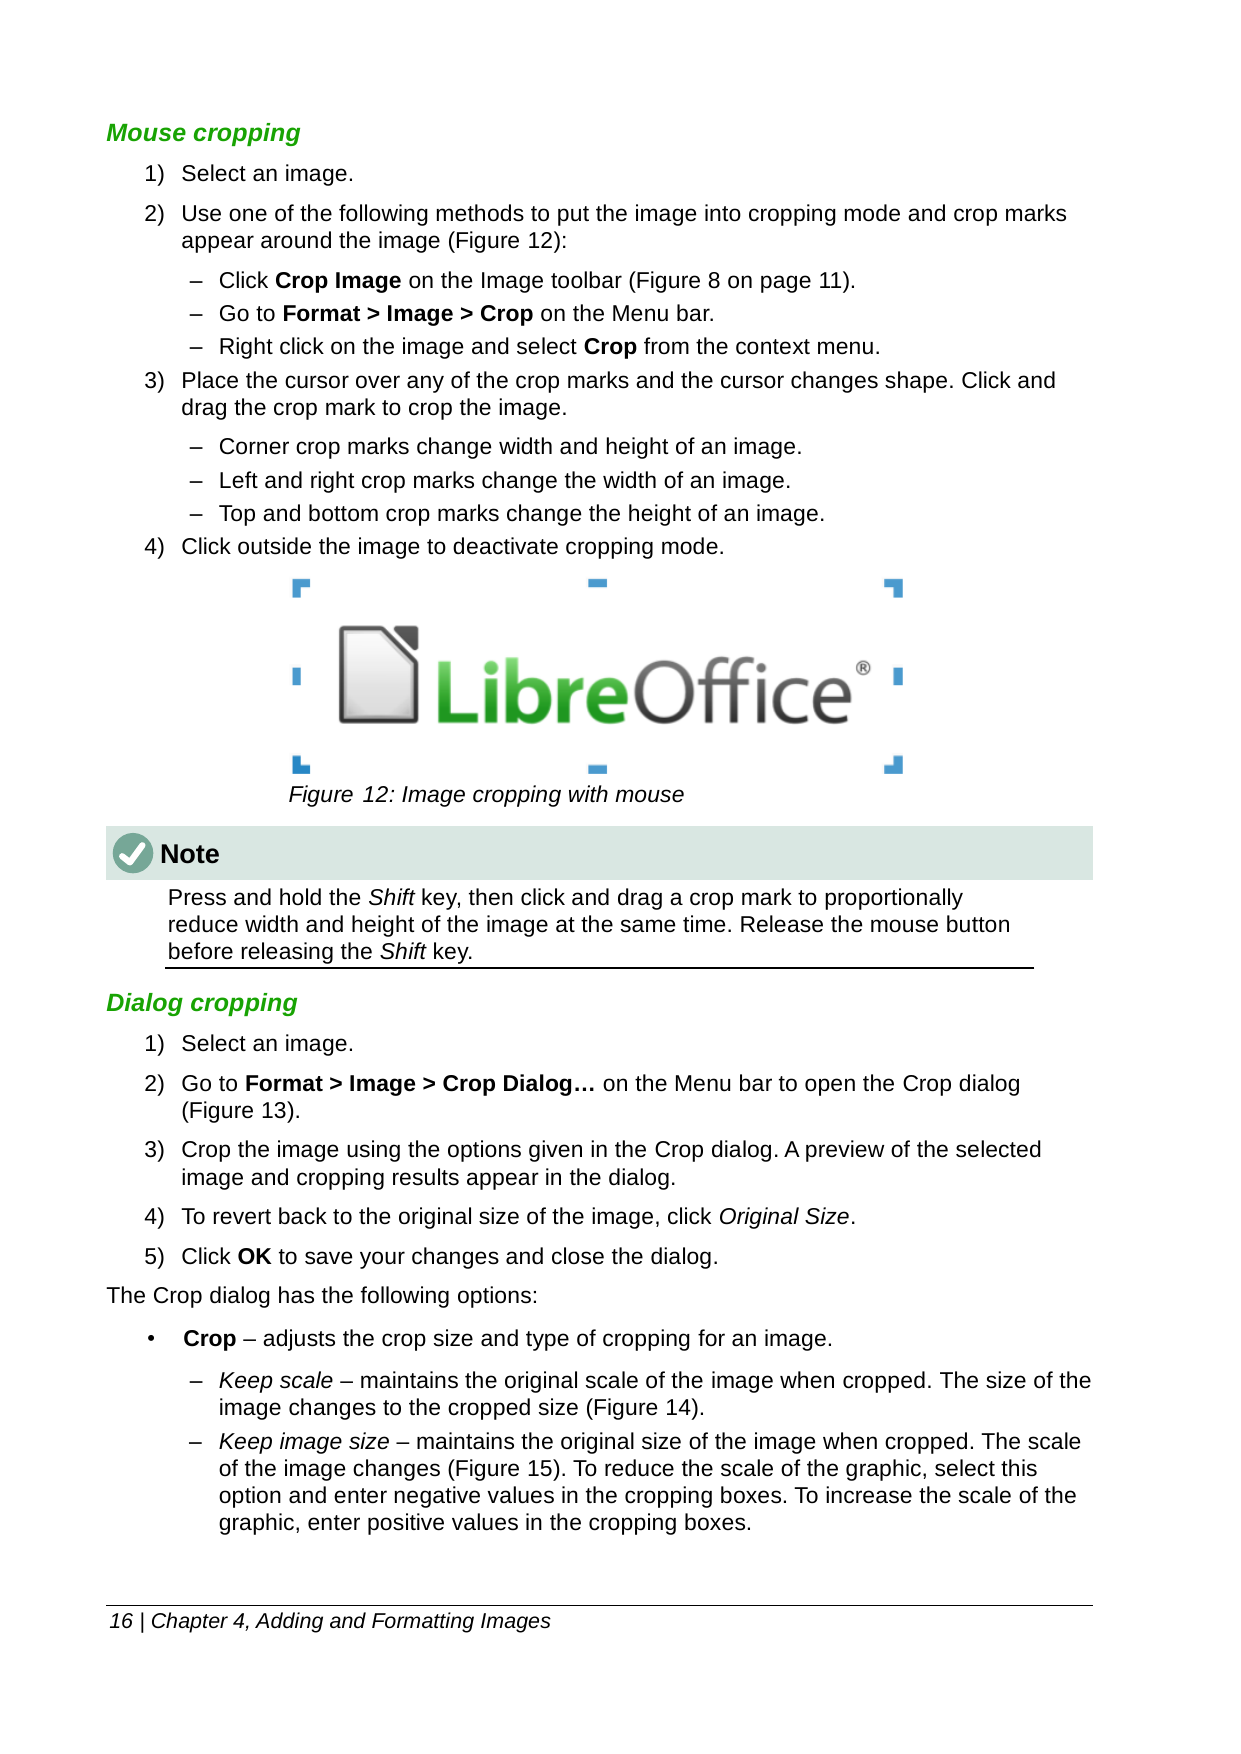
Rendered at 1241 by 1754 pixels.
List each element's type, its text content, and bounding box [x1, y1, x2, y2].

list Go to Format > Image > Crop on the Menu bar. [189, 299, 1093, 326]
list Corner crop marks change width and height of an image. [189, 433, 1093, 460]
list Top and bottom crop marks change the height of an image. [189, 499, 1093, 526]
list Crop the image using the options given in the Crop dialog. A preview of the selected image and cropping results appear in the dialog. [164, 1136, 1093, 1190]
list Select an image. [164, 160, 1093, 187]
subtitle Note [106, 826, 1093, 880]
text Press and hold the Shift key, then click and drag a crop mark to proportionally reduce width and height of the image at the same time. Release the mouse button before releasing the Shift key. [164, 880, 1034, 969]
text The Crop dialog has the following options: [106, 1282, 1093, 1309]
list Use one of the following methods to put the image into cropping mode and crop marks appear around the image (Figure 12): [164, 199, 1093, 253]
list Keep image size – maintains the original size of the image when cropped. The scale of the image changes (Figure 15). To reduce the scale of the graphic, select this option and enter negative values in the cropping boxes. To increase the scale of the graphic, enter positive values in the cropping boxes. [189, 1427, 1093, 1535]
list Select an image. [164, 1029, 1093, 1057]
list Click outside the image to deactivate cropping mode. [164, 533, 1093, 560]
list Crop – adjusts the crop size and type of cropping for an image. [144, 1321, 1093, 1354]
subtitle Mouse cropping [106, 118, 1093, 147]
list Right click on the image and select Crop from the context menu. [189, 333, 1093, 360]
list Go to Format > Image > Crop Dialog… on the Menu bar to open the Crop dialog (Figure 13). [164, 1069, 1093, 1123]
list Keep scale – maintains the original scale of the image when cropped. The size of the image changes to the cropped size (Figure 14). [189, 1367, 1093, 1421]
text Figure 12: Image cropping with mouse [288, 781, 911, 808]
list To revert back to the original size of the image, click Original Size. [164, 1202, 1093, 1229]
list Place the cursor over any of the crop marks and the cursor changes shape. Click and drag the crop mark to crop the image. [164, 366, 1093, 420]
picture [288, 572, 911, 781]
list Click Crop Image on the Image toolbar (Figure 8 on page 10). [189, 266, 1093, 293]
list Click OK to save your changes and close the dialog. [164, 1242, 1093, 1269]
subtitle Dialog cropping [106, 988, 1093, 1017]
list Left and right crop marks change the width of an image. [189, 466, 1093, 493]
